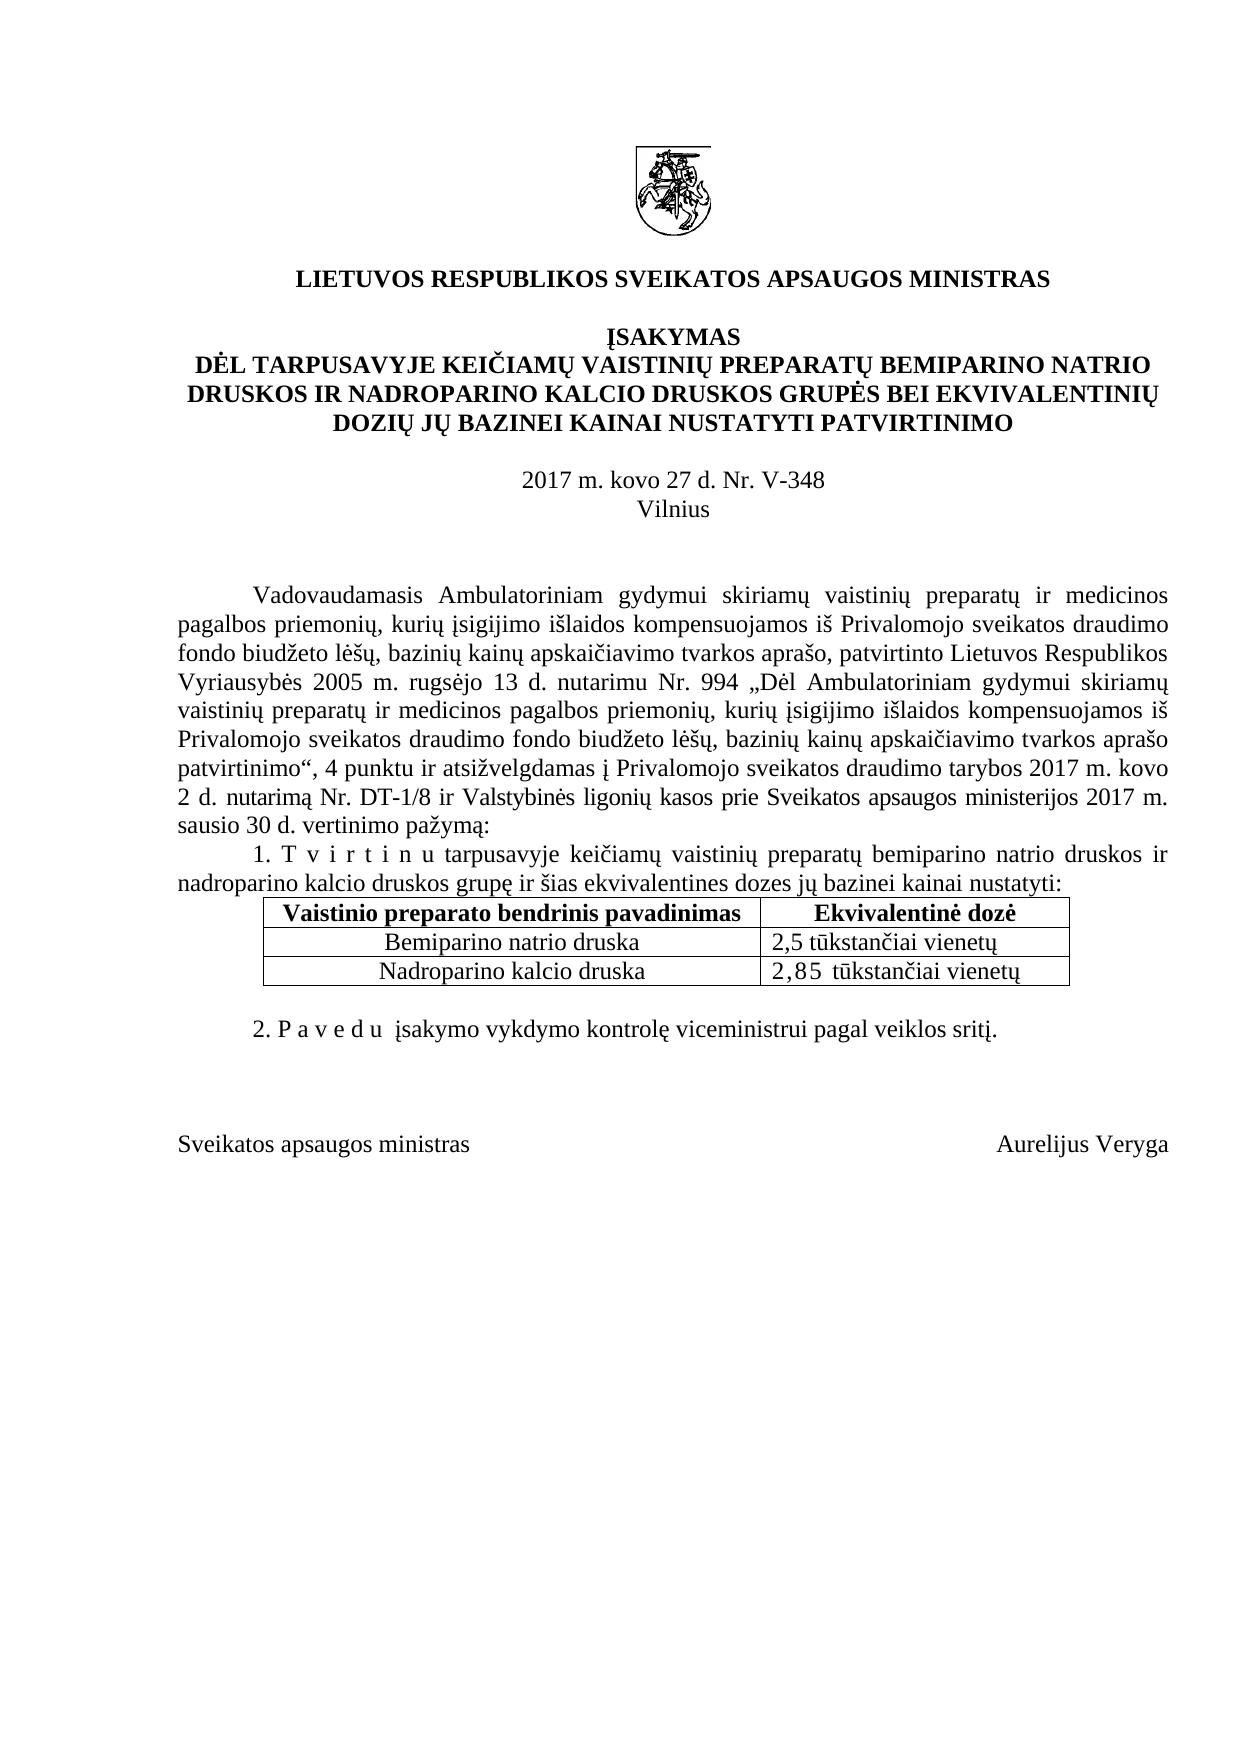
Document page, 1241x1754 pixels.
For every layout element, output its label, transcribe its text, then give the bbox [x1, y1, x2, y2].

text Vilnius [177, 494, 1169, 523]
table_cell 2,85 tūkstančiai vienetų [761, 957, 1069, 985]
table_header Ekvivalentinė dozė [761, 898, 1069, 927]
text DĖL TARPUSAVYJE KEIČIAMŲ VAISTINIŲ PREPARATŲ BEMIPARINO NATRIO DRUSKOS IR NADROPARINO KALCIO DRUSKOS GRUPĖS BEI EKVIVALENTINIŲ DOZIŲ JŲ BAZINEI KAINAI NUSTATYTI PATVIRTINIMO [177, 351, 1169, 437]
table_header Vaistinio preparato bendrinis pavadinimas [264, 898, 760, 927]
table_cell Nadroparino kalcio druska [264, 957, 760, 985]
text ĮSAKYMAS [177, 322, 1169, 351]
text 2. P a v e d u įsakymo vykdymo kontrolę viceministrui pagal veiklos sritį. [177, 1014, 1169, 1043]
text Vadovaudamasis Ambulatoriniam gydymui skiriamų vaistinių preparatų ir medicinos pagalbos priemonių, kurių įsigijimo išlaidos kompensuojamos iš Privalomojo sveikatos draudimo fondo biudžeto lėšų, bazinių kainų apskaičiavimo tvarkos aprašo, patvirtinto Lietuvos Respublikos Vyriausybės 2005 m. rugsėjo 13 d. nutarimu Nr. 994 „Dėl Ambulatoriniam gydymui skiriamų vaistinių preparatų ir medicinos pagalbos priemonių, kurių įsigijimo išlaidos kompensuojamos iš Privalomojo sveikatos draudimo fondo biudžeto lėšų, bazinių kainų apskaičiavimo tvarkos aprašo patvirtinimo“, 4 punktu ir atsižvelgdamas į Privalomojo sveikatos draudimo tarybos 2017 m. kovo 2 d. nutarimą Nr. DT-1/8 ir Valstybinės ligonių kasos prie Sveikatos apsaugos ministerijos 2017 m. sausio 30 d. vertinimo pažymą: [177, 581, 1169, 839]
text LIETUVOS RESPUBLIKOS SVEIKATOS APSAUGOS MINISTRAS [177, 264, 1169, 293]
text 2017 m. kovo 27 d. Nr. V-348 [177, 466, 1169, 494]
table_cell 2,5 tūkstančiai vienetų [761, 928, 1069, 956]
table_cell Bemiparino natrio druska [264, 928, 760, 956]
text 1. T v i r t i n u tarpusavyje keičiamų vaistinių preparatų bemiparino natrio druskos ir nadroparino kalcio druskos grupę ir šias ekvivalentines dozes jų bazinei kainai nustatyti: [177, 839, 1169, 897]
text Sveikatos apsaugos ministras Aurelijus Veryga [177, 1129, 1169, 1158]
